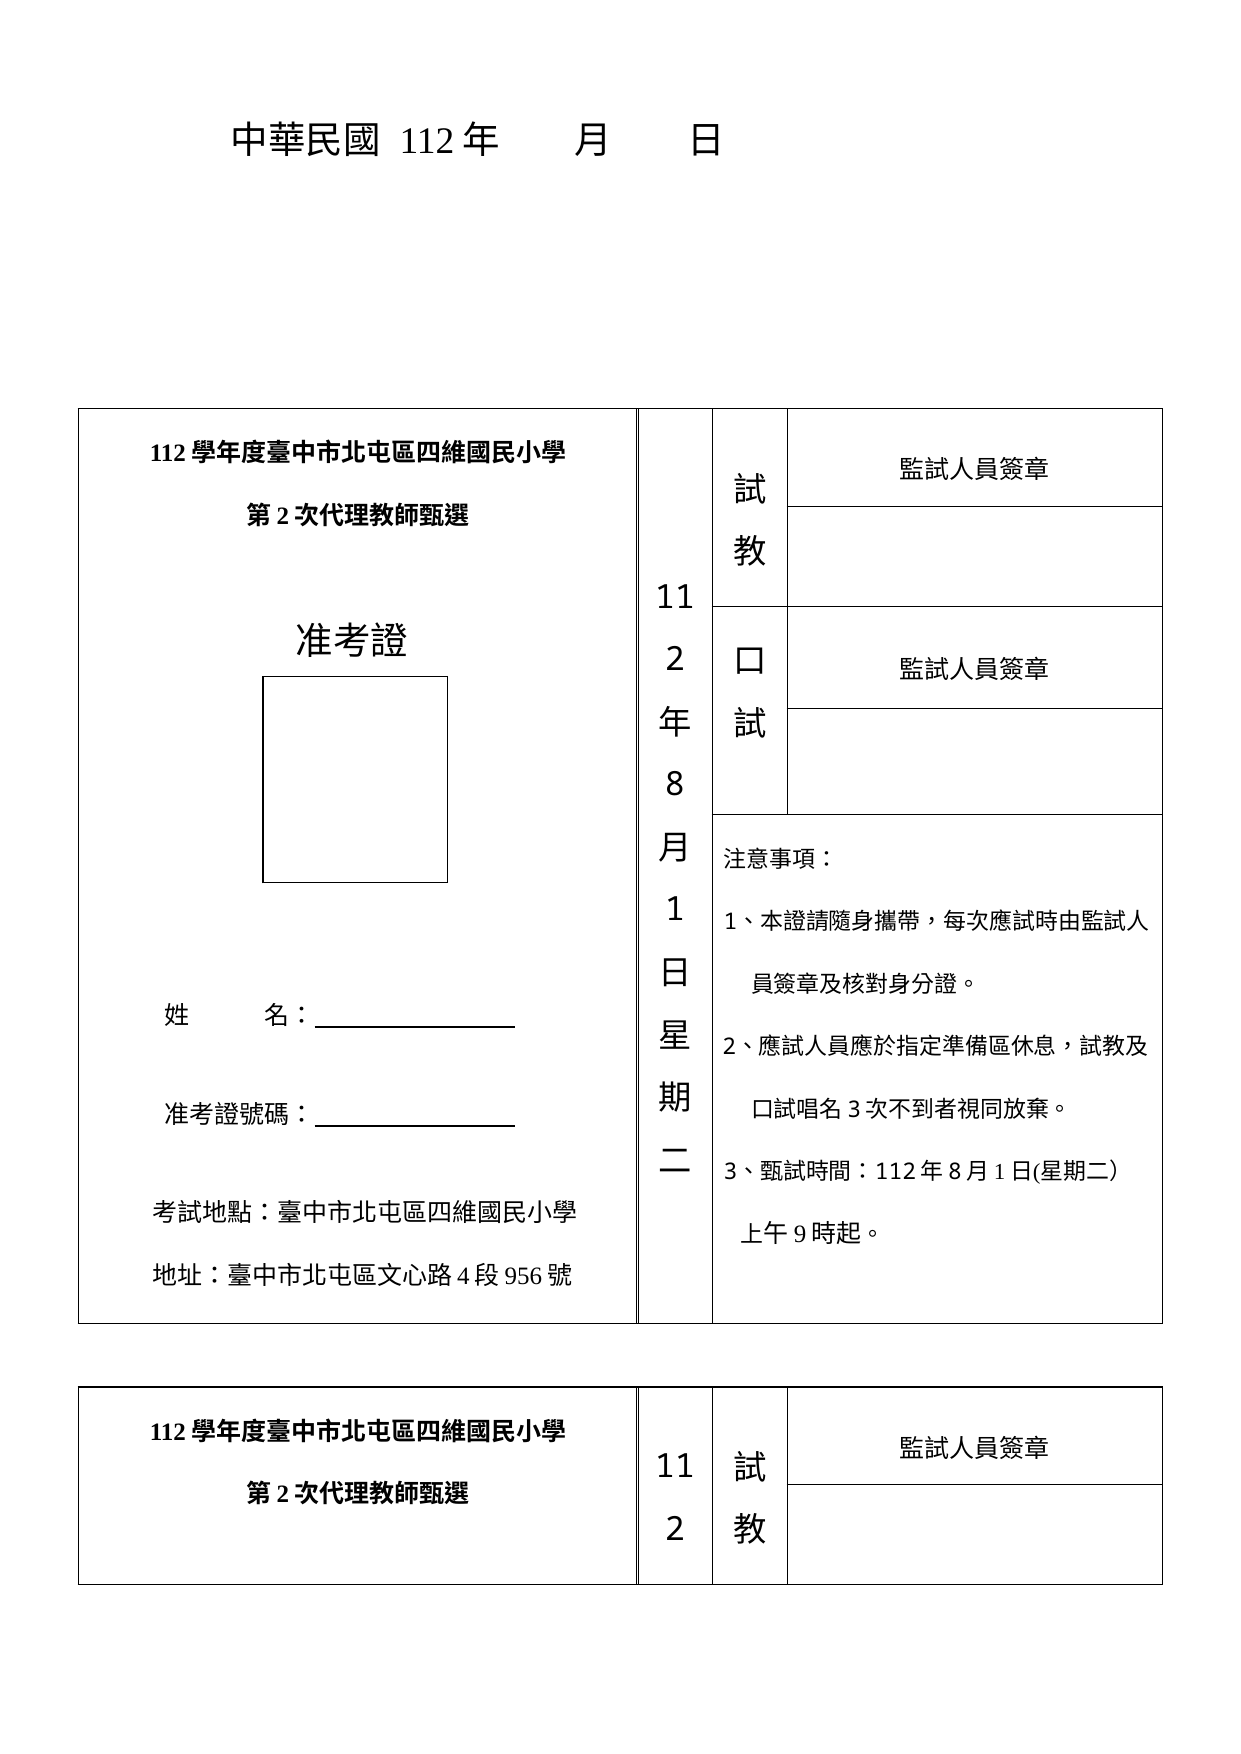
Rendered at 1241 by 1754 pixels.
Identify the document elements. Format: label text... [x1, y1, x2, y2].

table_cell 監試人員簽章 [788, 607, 1162, 708]
table_header 監試人員簽章 [788, 409, 1162, 506]
table_header 試 教 [713, 409, 787, 606]
table_cell [788, 1485, 1162, 1584]
table_header 112學年度臺中市北屯區四維國民小學 第2次代理教師甄選 准考證 姓 名： 准考證號碼： 考試地點：臺中市北屯區四維國民小學 地址：臺中市北屯區文心路4段956號 [79, 409, 636, 1323]
table_header 112 年 8月 1 日 星 期 二 [639, 409, 712, 1323]
table_cell [788, 507, 1162, 606]
table_header 112 年 8月 2 日 星 期 三 [639, 1388, 712, 1584]
table_cell 口試 [713, 607, 787, 814]
text 中華民國 112年 月 日 [118, 96, 972, 158]
table_header 試 教 [713, 1388, 787, 1584]
table_header 112學年度臺中市北屯區四維國民小學 第2次代理教師甄選 [79, 1388, 636, 1584]
table_header 監試人員簽章 [788, 1388, 1162, 1484]
table_cell 注意事項： 1、本證請隨身攜帶，每次應試時由監試人員簽章及核對身分證。 2、應試人員應於指定準備區休息，試教及口試唱名3次不到者視同放棄。 3、甄試時間：112年8月1日(星期二） 上午9時起。 [713, 815, 1162, 1323]
table_cell [788, 709, 1162, 814]
